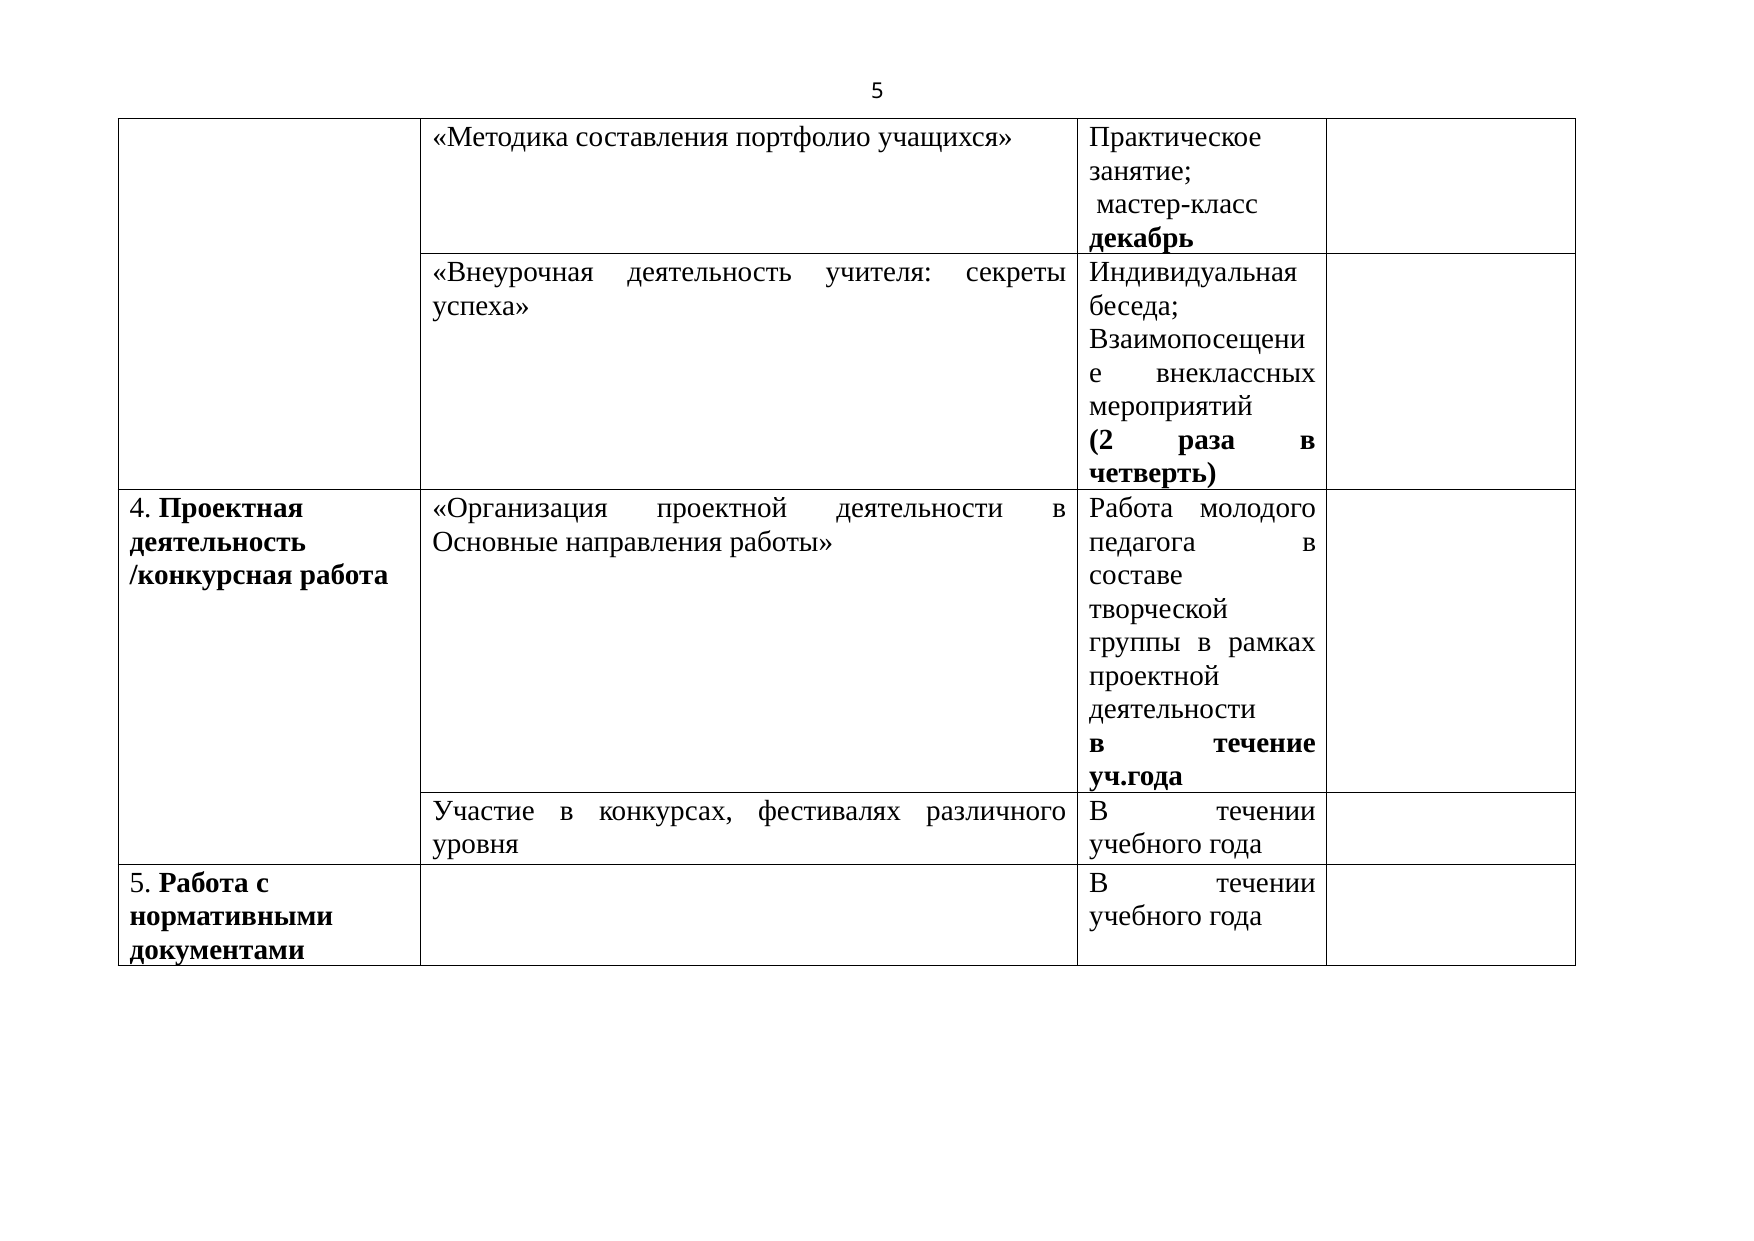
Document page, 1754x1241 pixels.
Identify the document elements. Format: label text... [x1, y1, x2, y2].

table_cell Участие в конкурсах, фестивалях различного уровня [421, 793, 1077, 864]
table_cell Работа молодого педагога в составе творческой группы в рамках проектной деятельности в течение уч.года [1078, 490, 1326, 792]
table_cell Практическое занятие; мастер-класс декабрь [1078, 119, 1326, 253]
table_cell «Внеурочная деятельность учителя: секреты успеха» [421, 254, 1077, 489]
table_cell «Методика составления портфолио учащихся» [421, 119, 1077, 253]
table_cell «Организация проектной деятельности в Основные направления работы» [421, 490, 1077, 792]
table_cell [1327, 490, 1575, 792]
table_cell 5. Работа с нормативными документами [119, 865, 420, 965]
table_cell [1327, 119, 1575, 253]
table_cell [1327, 254, 1575, 489]
table_cell Индивидуальная беседа; Взаимопосещение внеклассных мероприятий (2 раза в четверть) [1078, 254, 1326, 489]
table_cell В течении учебного года [1078, 793, 1326, 864]
table_cell [421, 865, 1077, 965]
table_cell [1327, 865, 1575, 965]
table_cell [119, 119, 420, 489]
table_cell [1327, 793, 1575, 864]
table_cell В течении учебного года [1078, 865, 1326, 965]
table_cell 4. Проектная деятельность /конкурсная работа [119, 490, 420, 864]
